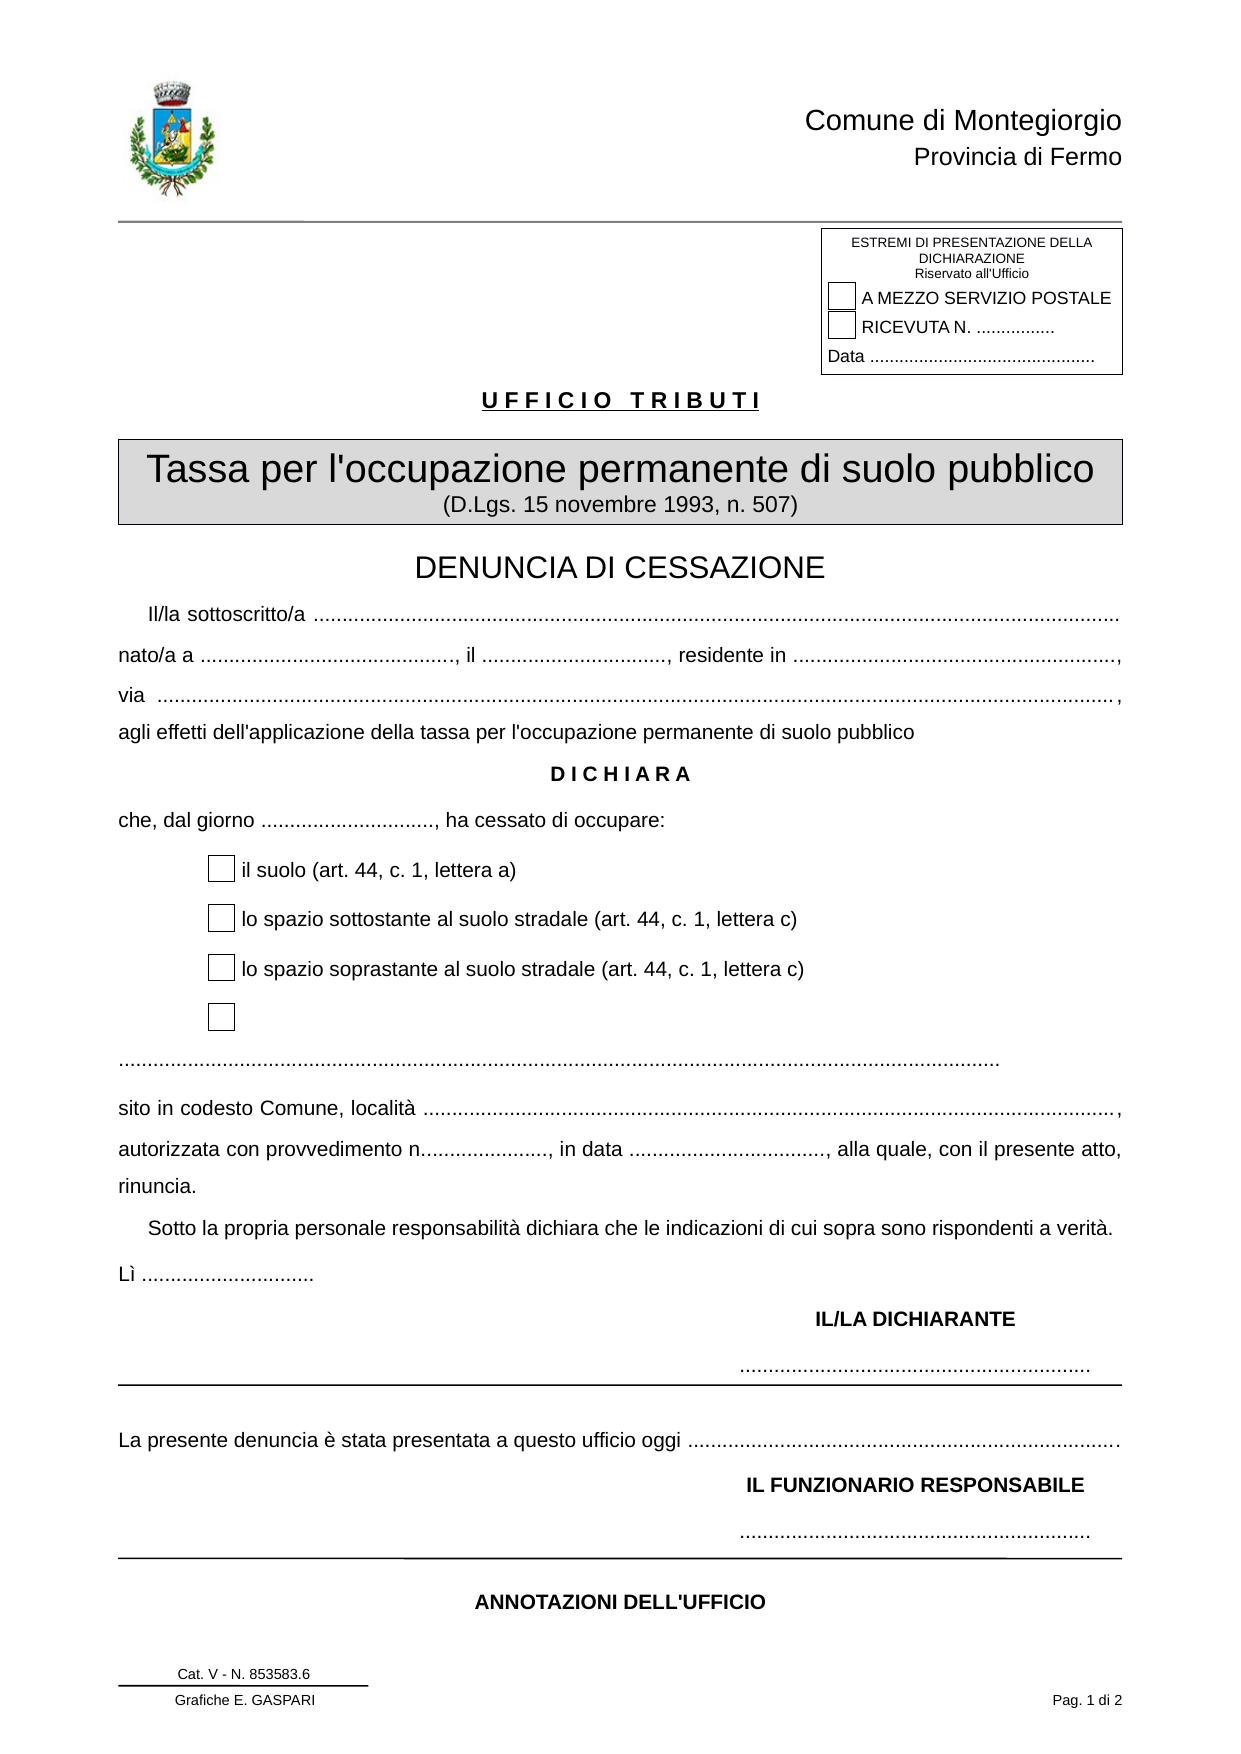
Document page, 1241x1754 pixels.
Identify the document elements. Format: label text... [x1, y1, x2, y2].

text Comune di Montegiorgio [224, 103, 1122, 137]
text ............................................................. [709, 1349, 1122, 1378]
text ......................................................................................................................................................... [118, 1002, 1122, 1071]
picture [122, 73, 224, 204]
text che, dal giorno .............................., ha cessato di occupare: [118, 804, 1122, 833]
table_header ESTREMI DI PRESENTAZIONE DELLA DICHIARAZIONE Riservato all'Ufficio A MEZZO SERVIZIO POSTALE RICEVUTA N. ................ Data .............................................. [822, 229, 1122, 374]
text Provincia di Fermo [224, 142, 1122, 171]
text sito in codesto Comune, località ........................................................................................................................, autorizzata con provvedimento n......................, in data .................................., alla quale, con il presente atto, rinuncia. [118, 1092, 1122, 1197]
text Lì .............................. [118, 1258, 1122, 1287]
table_header [118, 228, 821, 374]
subtitle D I C H I A R A [118, 762, 1122, 786]
text IL/LA DICHIARANTE [709, 1307, 1122, 1331]
text Il/la sottoscritto/a ............................................................................................................................................ nato/a a ............................................, il ................................, residente in ........................................................, via ......................................................................................................................................................................, agli effetti dell'applicazione della tassa per l'occupazione permanente di suolo pubblico [118, 598, 1122, 744]
text il suolo (art. 44, c. 1, lettera a) [118, 854, 1122, 883]
subtitle U F F I C I O T R I B U T I [118, 387, 1122, 413]
text lo spazio sottostante al suolo stradale (art. 44, c. 1, lettera c) [118, 903, 1122, 932]
text ............................................................. [709, 1515, 1122, 1544]
text Sotto la propria personale responsabilità dichiara che le indicazioni di cui sopra sono rispondenti a verità. [118, 1216, 1122, 1240]
subtitle IL FUNZIONARIO RESPONSABILE [709, 1473, 1122, 1497]
text La presente denuncia è stata presentata a questo ufficio oggi ........................................................................... [118, 1424, 1122, 1453]
subtitle DENUNCIA DI CESSAZIONE [118, 549, 1122, 585]
table_header Tassa per l'occupazione permanente di suolo pubblico (D.Lgs. 15 novembre 1993, n. 507) [119, 440, 1122, 523]
subtitle ANNOTAZIONI DELL'UFFICIO [118, 1590, 1122, 1614]
text lo spazio soprastante al suolo stradale (art. 44, c. 1, lettera c) [118, 953, 1122, 981]
